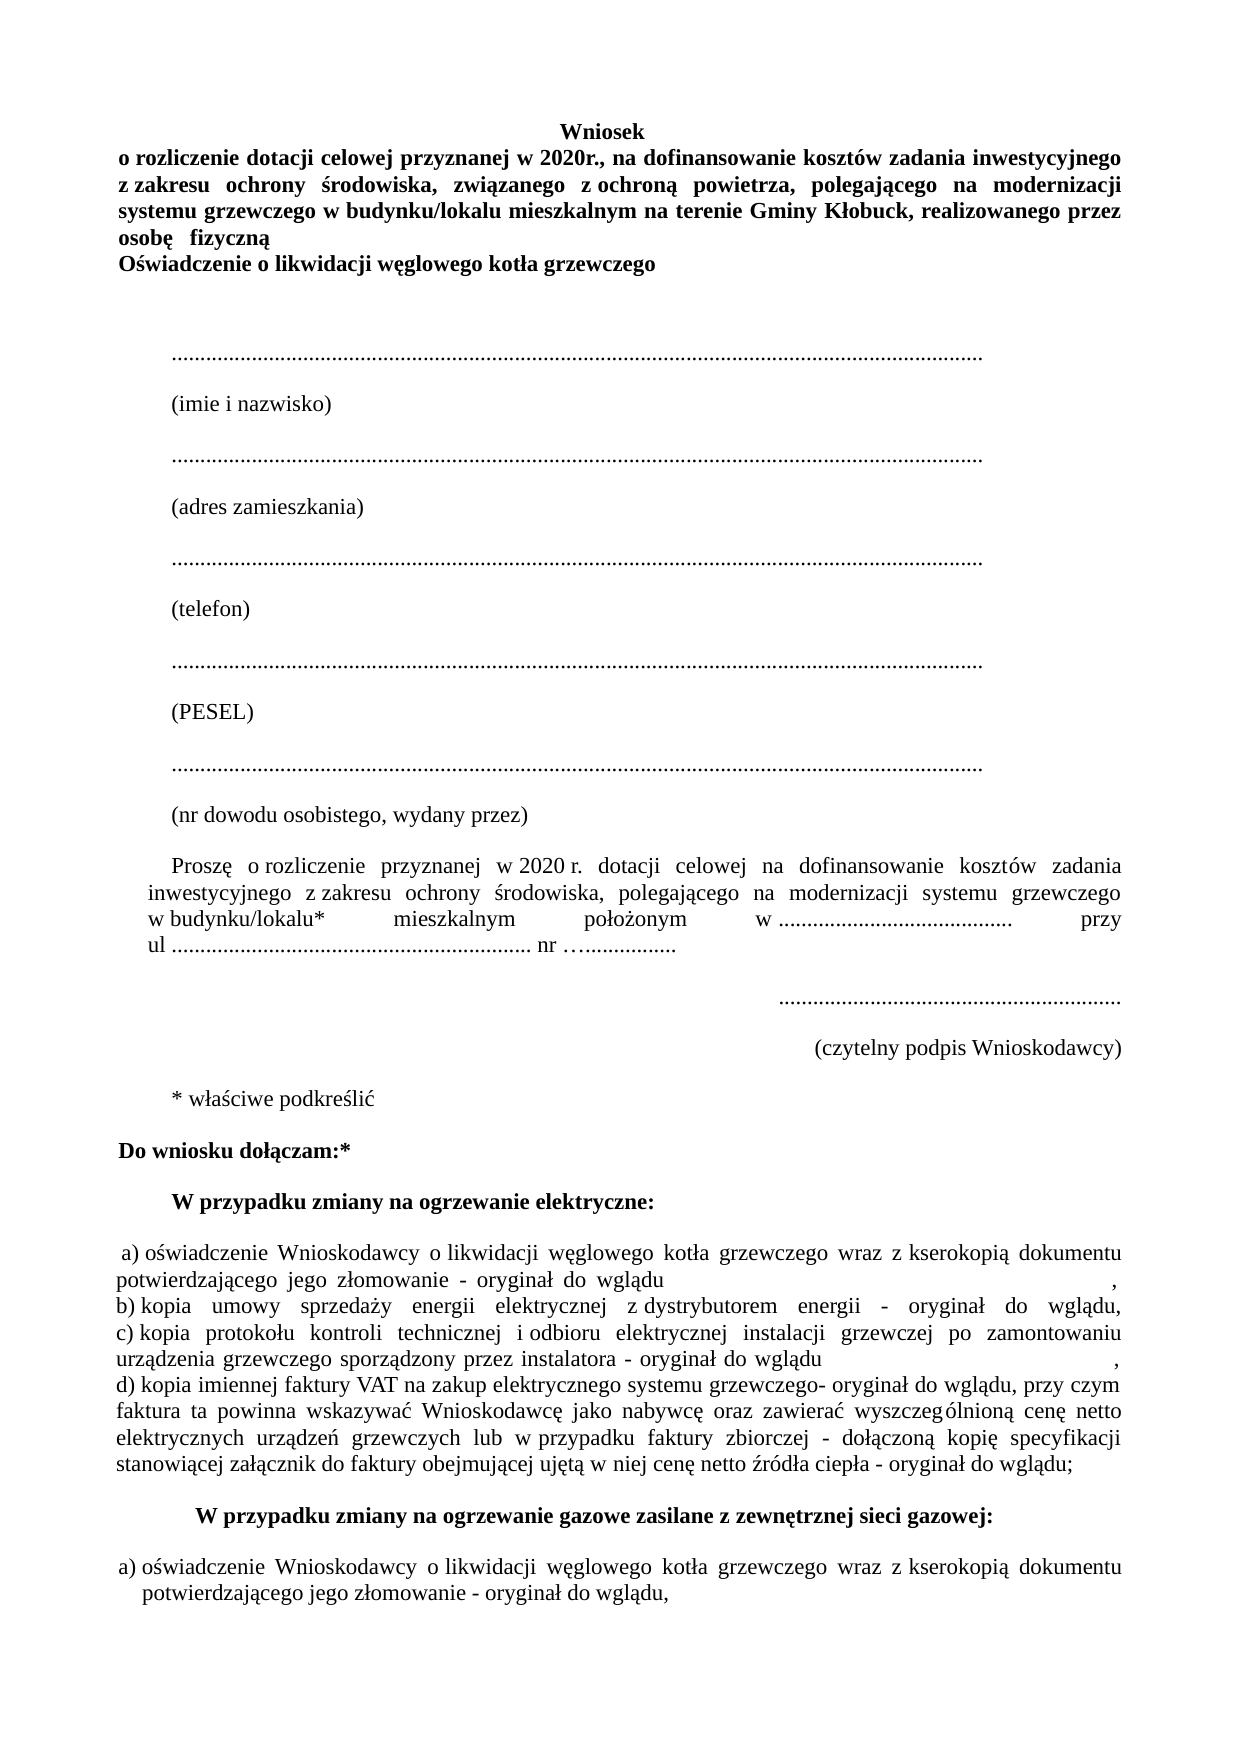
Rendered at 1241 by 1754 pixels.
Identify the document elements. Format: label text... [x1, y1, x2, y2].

text Wniosek o rozliczenie dotacji celowej przyznanej w 2020r., na dofinansowanie kosztów zadania inwestycyjnego z zakresu ochrony środowiska, związanego z ochroną powietrza, polegającego na modernizacji systemu grzewczego w budynku/lokalu mieszkalnym na terenie Gminy Kłobuck, realizowanego przez osobę fizyczną Oświadczenie o likwidacji węglowego kotła grzewczego [118, 118, 1122, 276]
text .............................................................................................................................................. [148, 441, 1122, 468]
text * właściwe podkreślić [148, 1085, 1122, 1112]
text (PESEL) [148, 698, 1122, 724]
text W przypadku zmiany na ogrzewanie elektryczne: [148, 1188, 1122, 1214]
text a) oświadczenie Wnioskodawcy o likwidacji węglowego kotła grzewczego wraz z kserokopią dokumentu potwierdzającego jego złomowanie - oryginał do wglądu , b) kopia umowy sprzedaży energii elektrycznej z dystrybutorem energii - oryginał do wglądu, c) kopia protokołu kontroli technicznej i odbioru elektrycznej instalacji grzewczej po zamontowaniu urządzenia grzewczego sporządzony przez instalatora - oryginał do wglądu , d) kopia imiennej faktury VAT na zakup elektrycznego systemu grzewczego- oryginał do wglądu, przy czym faktura ta powinna wskazywać Wnioskodawcę jako nabywcę oraz zawierać wyszczególnioną cenę netto elektrycznych urządzeń grzewczych lub w przypadku faktury zbiorczej - dołączoną kopię specyfikacji stanowiącej załącznik do faktury obejmującej ujętą w niej cenę netto źródła ciepła - oryginał do wglądu; [92, 1239, 1122, 1477]
text (telefon) [148, 596, 1122, 622]
text ............................................................ [148, 983, 1122, 1009]
text (adres zamieszkania) [148, 493, 1122, 519]
text Proszę o rozliczenie przyznanej w 2020 r. dotacji celowej na dofinansowanie kosztów zadania inwestycyjnego z zakresu ochrony środowiska, polegającego na modernizacji systemu grzewczego w budynku/lokalu* mieszkalnym położonym w ......................................... przy ul ............................................................... nr …................ [148, 852, 1122, 958]
text Do wniosku dołączam:* [118, 1137, 1122, 1163]
text (imie i nazwisko) [148, 390, 1122, 416]
text .............................................................................................................................................. [148, 544, 1122, 571]
text .............................................................................................................................................. [148, 749, 1122, 776]
text (nr dowodu osobistego, wydany przez) [148, 801, 1122, 827]
text .............................................................................................................................................. [148, 339, 1122, 365]
text W przypadku zmiany na ogrzewanie gazowe zasilane z zewnętrznej sieci gazowej: [171, 1502, 1122, 1528]
text .............................................................................................................................................. [148, 647, 1122, 673]
text a) oświadczenie Wnioskodawcy o likwidacji węglowego kotła grzewczego wraz z kserokopią dokumentu potwierdzającego jego złomowanie - oryginał do wglądu, [118, 1553, 1122, 1606]
text (czytelny podpis Wnioskodawcy) [148, 1034, 1122, 1060]
